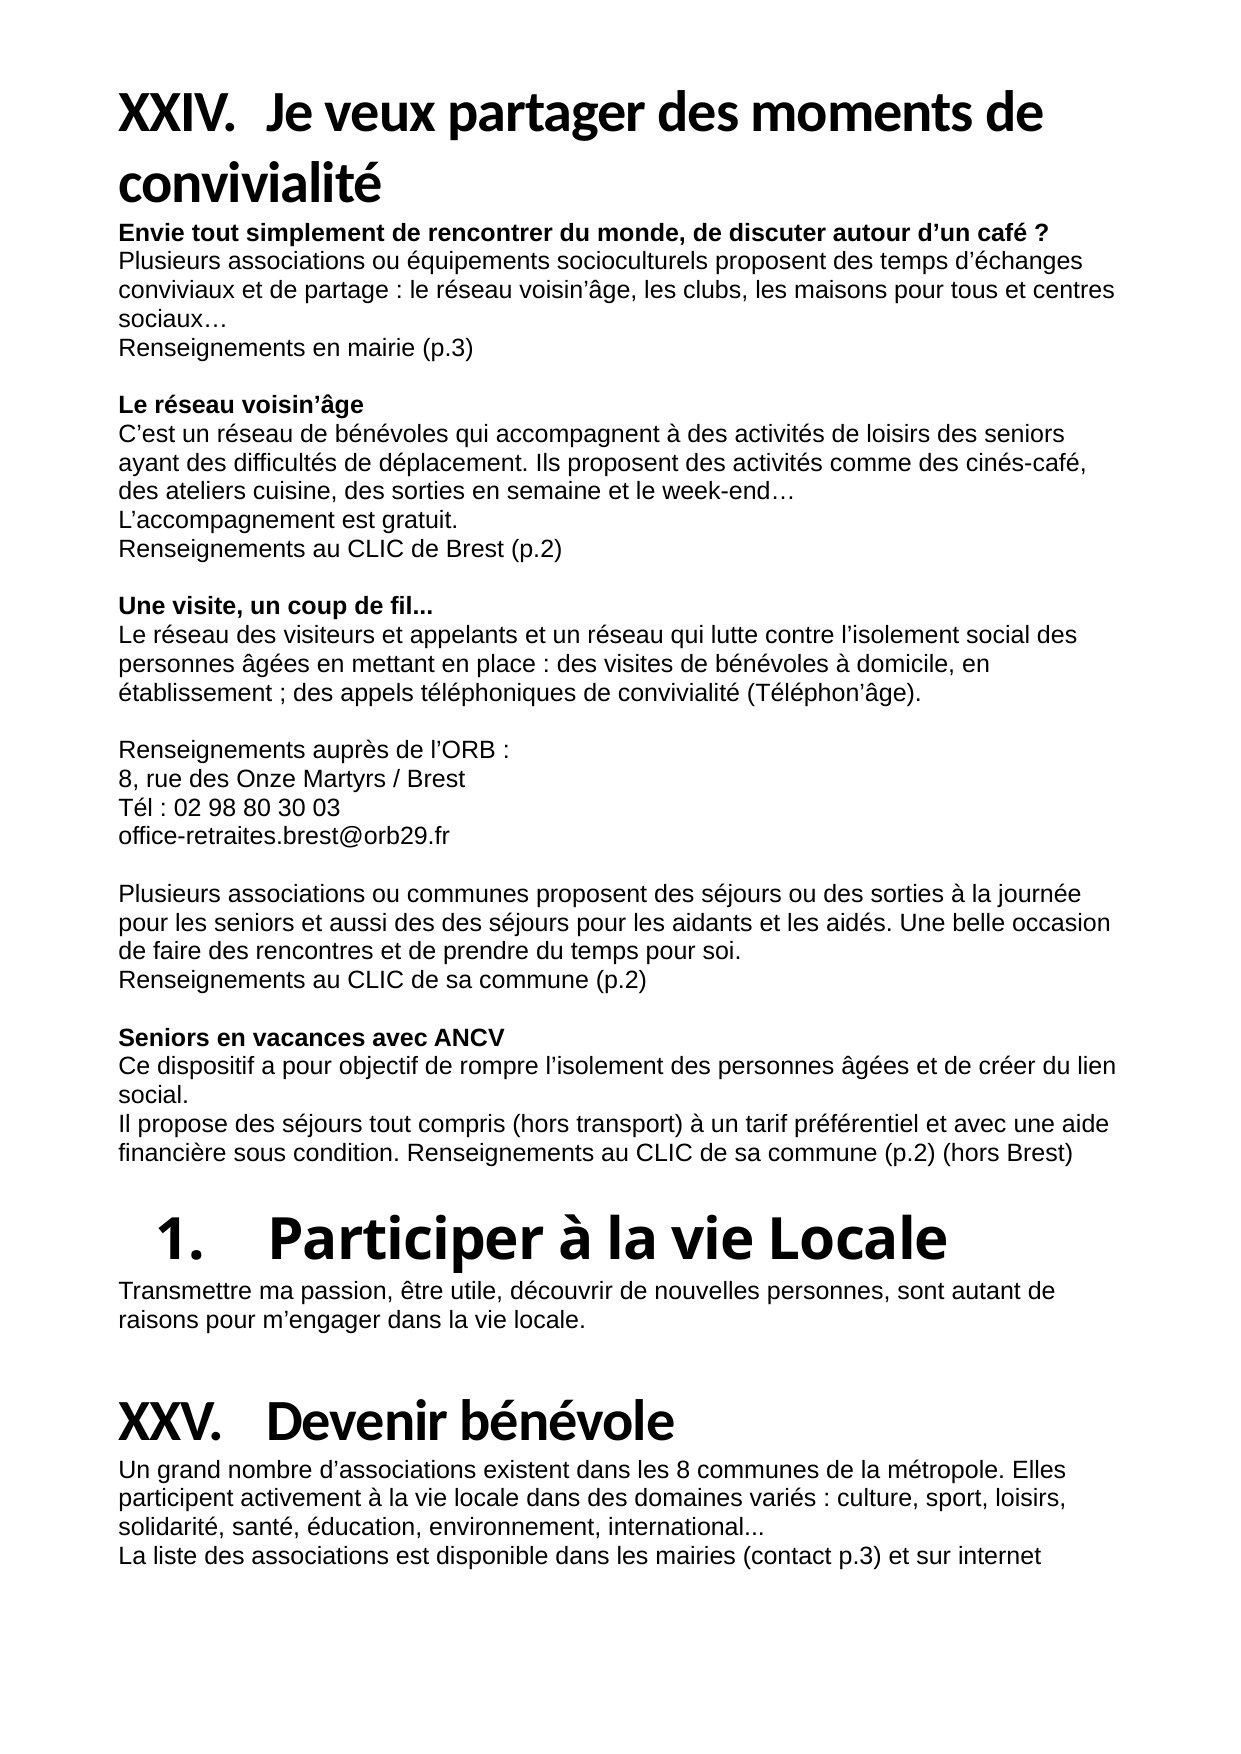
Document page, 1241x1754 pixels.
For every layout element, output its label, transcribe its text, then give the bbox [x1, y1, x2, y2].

text Renseignements en mairie (p.3) [118, 332, 1122, 361]
text office-retraites.brest@orb29.fr [118, 821, 1122, 850]
text Renseignements au CLIC de sa commune (p.2) [118, 965, 1122, 994]
list Participer à la vie Locale [156, 1197, 1122, 1276]
text Plusieurs associations ou équipements socioculturels proposent des temps d’échanges conviviaux et de partage : le réseau voisin’âge, les clubs, les maisons pour tous et centres sociaux… [118, 246, 1122, 332]
subtitle Je veux partager des moments de convivialité [118, 75, 1122, 217]
text Plusieurs associations ou communes proposent des séjours ou des sorties à la journée pour les seniors et aussi des des séjours pour les aidants et les aidés. Une belle occasion de faire des rencontres et de prendre du temps pour soi. [118, 879, 1122, 965]
text Envie tout simplement de rencontrer du monde, de discuter autour d’un café ? [118, 217, 1122, 246]
text Un grand nombre d’associations existent dans les 8 communes de la métropole. Elles participent activement à la vie locale dans des domaines variés : culture, sport, loisirs, solidarité, santé, éducation, environnement, international... [118, 1454, 1122, 1541]
text Le réseau des visiteurs et appelants et un réseau qui lutte contre l’isolement social des personnes âgées en mettant en place : des visites de bénévoles à domicile, en établissement ; des appels téléphoniques de convivialité (Téléphon’âge). [118, 620, 1122, 706]
text Il propose des séjours tout compris (hors transport) à un tarif préférentiel et avec une aide financière sous condition. Renseignements au CLIC de sa commune (p.2) (hors Brest) [118, 1109, 1122, 1166]
text L’accompagnement est gratuit. [118, 505, 1122, 534]
text Tél : 02 98 80 30 03 [118, 792, 1122, 821]
text Le réseau voisin’âge [118, 390, 1122, 419]
text 8, rue des Onze Martyrs / Brest [118, 764, 1122, 792]
text Seniors en vacances avec ANCV [118, 1022, 1122, 1051]
subtitle Devenir bénévole [118, 1383, 1122, 1454]
text La liste des associations est disponible dans les mairies (contact p.3) et sur internet [118, 1541, 1122, 1569]
text Une visite, un coup de fil... [118, 591, 1122, 620]
text C’est un réseau de bénévoles qui accompagnent à des activités de loisirs des seniors ayant des difficultés de déplacement. Ils proposent des activités comme des cinés-café, des ateliers cuisine, des sorties en semaine et le week-end… [118, 419, 1122, 505]
text Renseignements auprès de l’ORB : [118, 735, 1122, 764]
text Ce dispositif a pour objectif de rompre l’isolement des personnes âgées et de créer du lien social. [118, 1051, 1122, 1109]
text Renseignements au CLIC de Brest (p.2) [118, 534, 1122, 562]
text Transmettre ma passion, être utile, découvrir de nouvelles personnes, sont autant de raisons pour m’engager dans la vie locale. [118, 1276, 1122, 1334]
